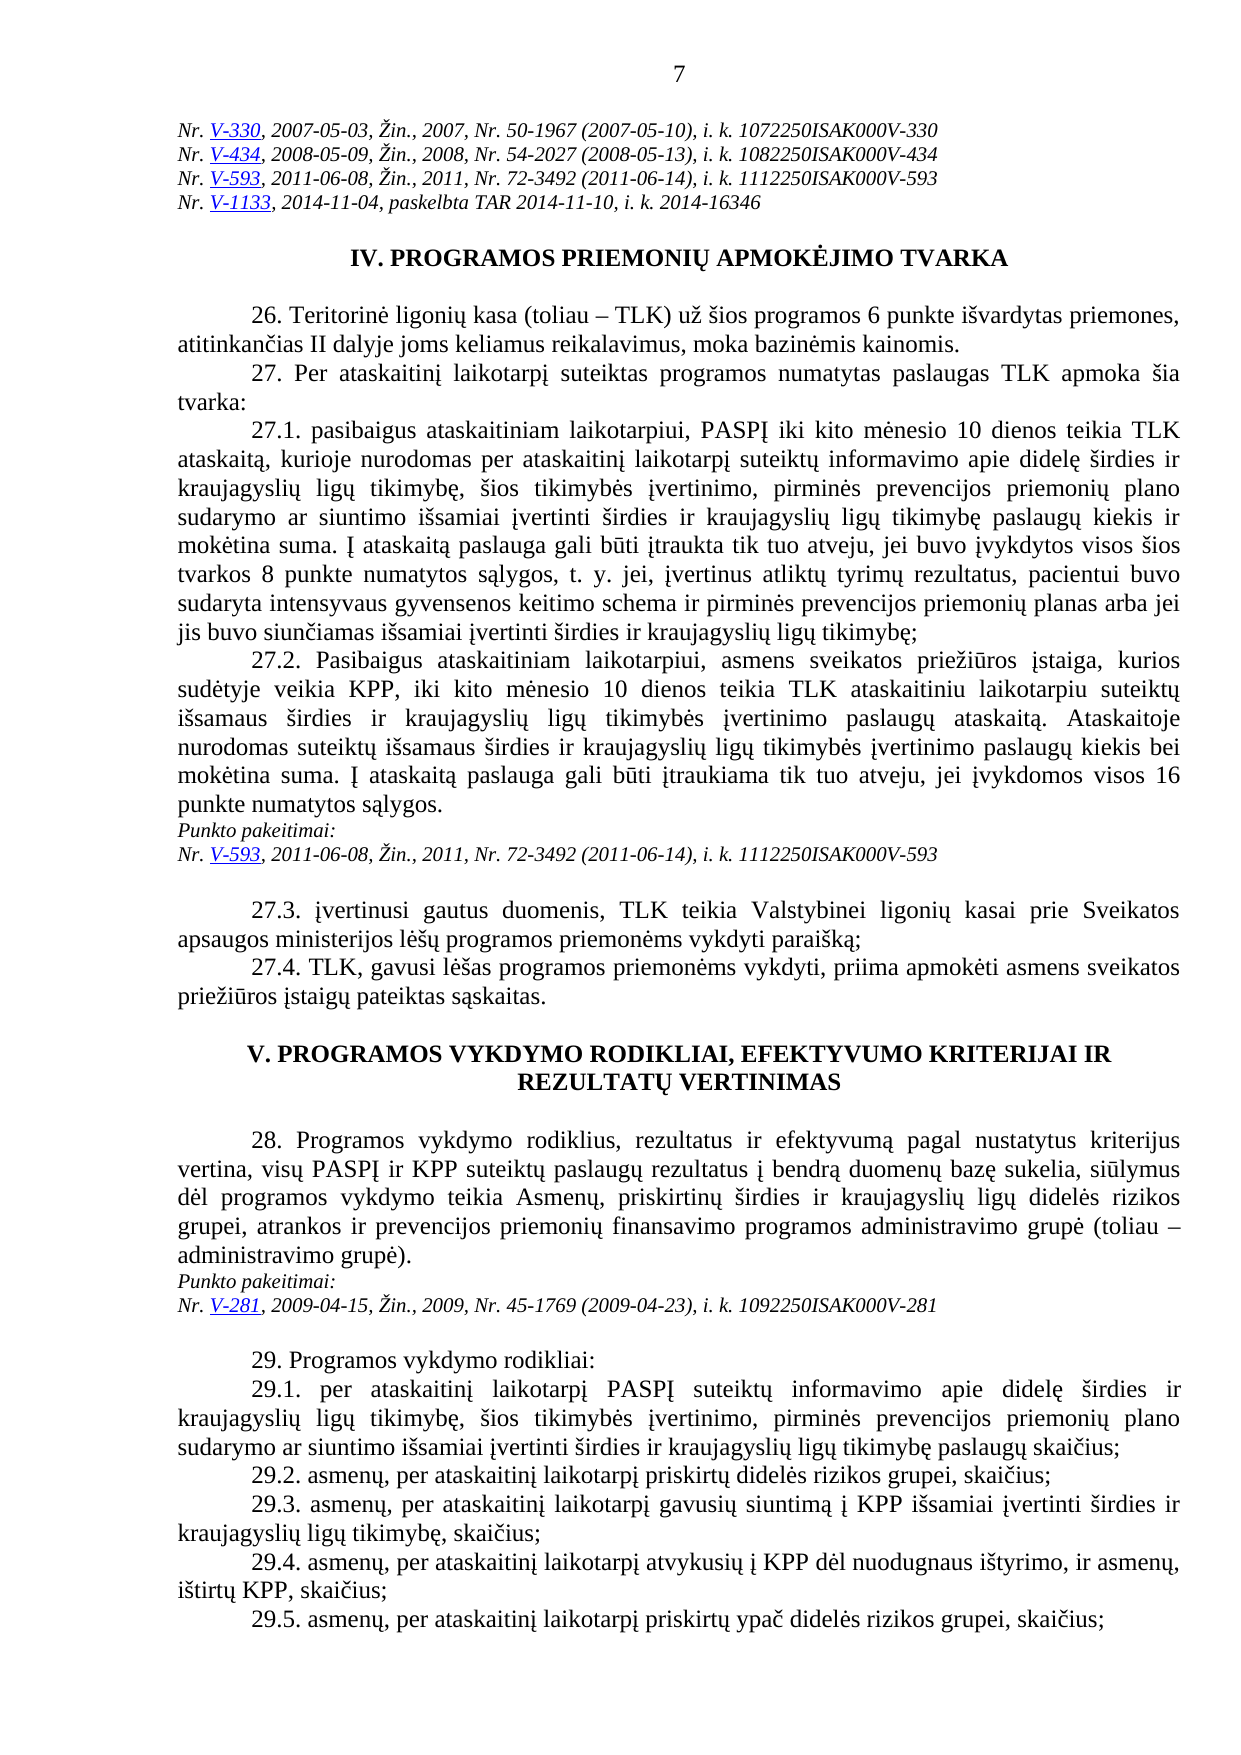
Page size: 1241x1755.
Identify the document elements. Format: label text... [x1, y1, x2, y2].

text Nr. V-434, 2008-05-09, Žin., 2008, Nr. 54-2027 (2008-05-13), i. k. 1082250ISAK000V-434 [177, 142, 1181, 166]
text 29.4. asmenų, per ataskaitinį laikotarpį atvykusių į KPP dėl nuodugnaus ištyrimo, ir asmenų, ištirtų KPP, skaičius; [177, 1547, 1181, 1604]
text 27.1. pasibaigus ataskaitiniam laikotarpiui, PASPĮ iki kito mėnesio 10 dienos teikia TLK ataskaitą, kurioje nurodomas per ataskaitinį laikotarpį suteiktų informavimo apie didelę širdies ir kraujagyslių ligų tikimybę, šios tikimybės įvertinimo, pirminės prevencijos priemonių plano sudarymo ar siuntimo išsamiai įvertinti širdies ir kraujagyslių ligų tikimybę paslaugų kiekis ir mokėtina suma. Į ataskaitą paslauga gali būti įtraukta tik tuo atveju, jei buvo įvykdytos visos šios tvarkos 8 punkte numatytos sąlygos, t. y. jei, įvertinus atliktų tyrimų rezultatus, pacientui buvo sudaryta intensyvaus gyvensenos keitimo schema ir pirminės prevencijos priemonių planas arba jei jis buvo siunčiamas išsamiai įvertinti širdies ir kraujagyslių ligų tikimybę; [177, 416, 1181, 646]
text 29. Programos vykdymo rodikliai: [177, 1346, 1181, 1374]
text 27.2. Pasibaigus ataskaitiniam laikotarpiui, asmens sveikatos priežiūros įstaiga, kurios sudėtyje veikia KPP, iki kito mėnesio 10 dienos teikia TLK ataskaitiniu laikotarpiu suteiktų išsamaus širdies ir kraujagyslių ligų tikimybės įvertinimo paslaugų ataskaitą. Ataskaitoje nurodomas suteiktų išsamaus širdies ir kraujagyslių ligų tikimybės įvertinimo paslaugų kiekis bei mokėtina suma. Į ataskaitą paslauga gali būti įtraukiama tik tuo atveju, jei įvykdomos visos 16 punkte numatytos sąlygos. [177, 646, 1181, 818]
text 29.2. asmenų, per ataskaitinį laikotarpį priskirtų didelės rizikos grupei, skaičius; [177, 1461, 1181, 1489]
text 27.3. įvertinusi gautus duomenis, TLK teikia Valstybinei ligonių kasai prie Sveikatos apsaugos ministerijos lėšų programos priemonėms vykdyti paraišką; [177, 895, 1181, 952]
text 29.1. per ataskaitinį laikotarpį PASPĮ suteiktų informavimo apie didelę širdies ir kraujagyslių ligų tikimybę, šios tikimybės įvertinimo, pirminės prevencijos priemonių plano sudarymo ar siuntimo išsamiai įvertinti širdies ir kraujagyslių ligų tikimybę paslaugų skaičius; [177, 1374, 1181, 1461]
text 26. Teritorinė ligonių kasa (toliau – TLK) už šios programos 6 punkte išvardytas priemones, atitinkančias II dalyje joms keliamus reikalavimus, moka bazinėmis kainomis. [177, 301, 1181, 358]
text Punkto pakeitimai: [177, 818, 1181, 842]
text Punkto pakeitimai: [177, 1269, 1181, 1293]
text IV. PROGRAMOS PRIEMONIŲ APMOKĖJIMO TVARKA [177, 243, 1181, 272]
text 28. Programos vykdymo rodiklius, rezultatus ir efektyvumą pagal nustatytus kriterijus vertina, visų PASPĮ ir KPP suteiktų paslaugų rezultatus į bendrą duomenų bazę sukelia, siūlymus dėl programos vykdymo teikia Asmenų, priskirtinų širdies ir kraujagyslių ligų didelės rizikos grupei, atrankos ir prevencijos priemonių finansavimo programos administravimo grupė (toliau – administravimo grupė). [177, 1125, 1181, 1269]
text Nr. V-330, 2007-05-03, Žin., 2007, Nr. 50-1967 (2007-05-10), i. k. 1072250ISAK000V-330 [177, 118, 1181, 142]
text Nr. V-281, 2009-04-15, Žin., 2009, Nr. 45-1769 (2009-04-23), i. k. 1092250ISAK000V-281 [177, 1293, 1181, 1317]
text 29.5. asmenų, per ataskaitinį laikotarpį priskirtų ypač didelės rizikos grupei, skaičius; [177, 1604, 1181, 1633]
text 29.3. asmenų, per ataskaitinį laikotarpį gavusių siuntimą į KPP išsamiai įvertinti širdies ir kraujagyslių ligų tikimybę, skaičius; [177, 1489, 1181, 1547]
text 27. Per ataskaitinį laikotarpį suteiktas programos numatytas paslaugas TLK apmoka šia tvarka: [177, 358, 1181, 416]
text Nr. V-1133, 2014-11-04, paskelbta TAR 2014-11-10, i. k. 2014-16346 [177, 190, 1181, 214]
text 27.4. TLK, gavusi lėšas programos priemonėms vykdyti, priima apmokėti asmens sveikatos priežiūros įstaigų pateiktas sąskaitas. [177, 952, 1181, 1010]
text V. PROGRAMOS VYKDYMO RODIKLIAI, EFEKTYVUMO KRITERIJAI IR REZULTATŲ VERTINIMAS [177, 1039, 1181, 1096]
text Nr. V-593, 2011-06-08, Žin., 2011, Nr. 72-3492 (2011-06-14), i. k. 1112250ISAK000V-593 [177, 842, 1181, 866]
text Nr. V-593, 2011-06-08, Žin., 2011, Nr. 72-3492 (2011-06-14), i. k. 1112250ISAK000V-593 [177, 166, 1181, 190]
